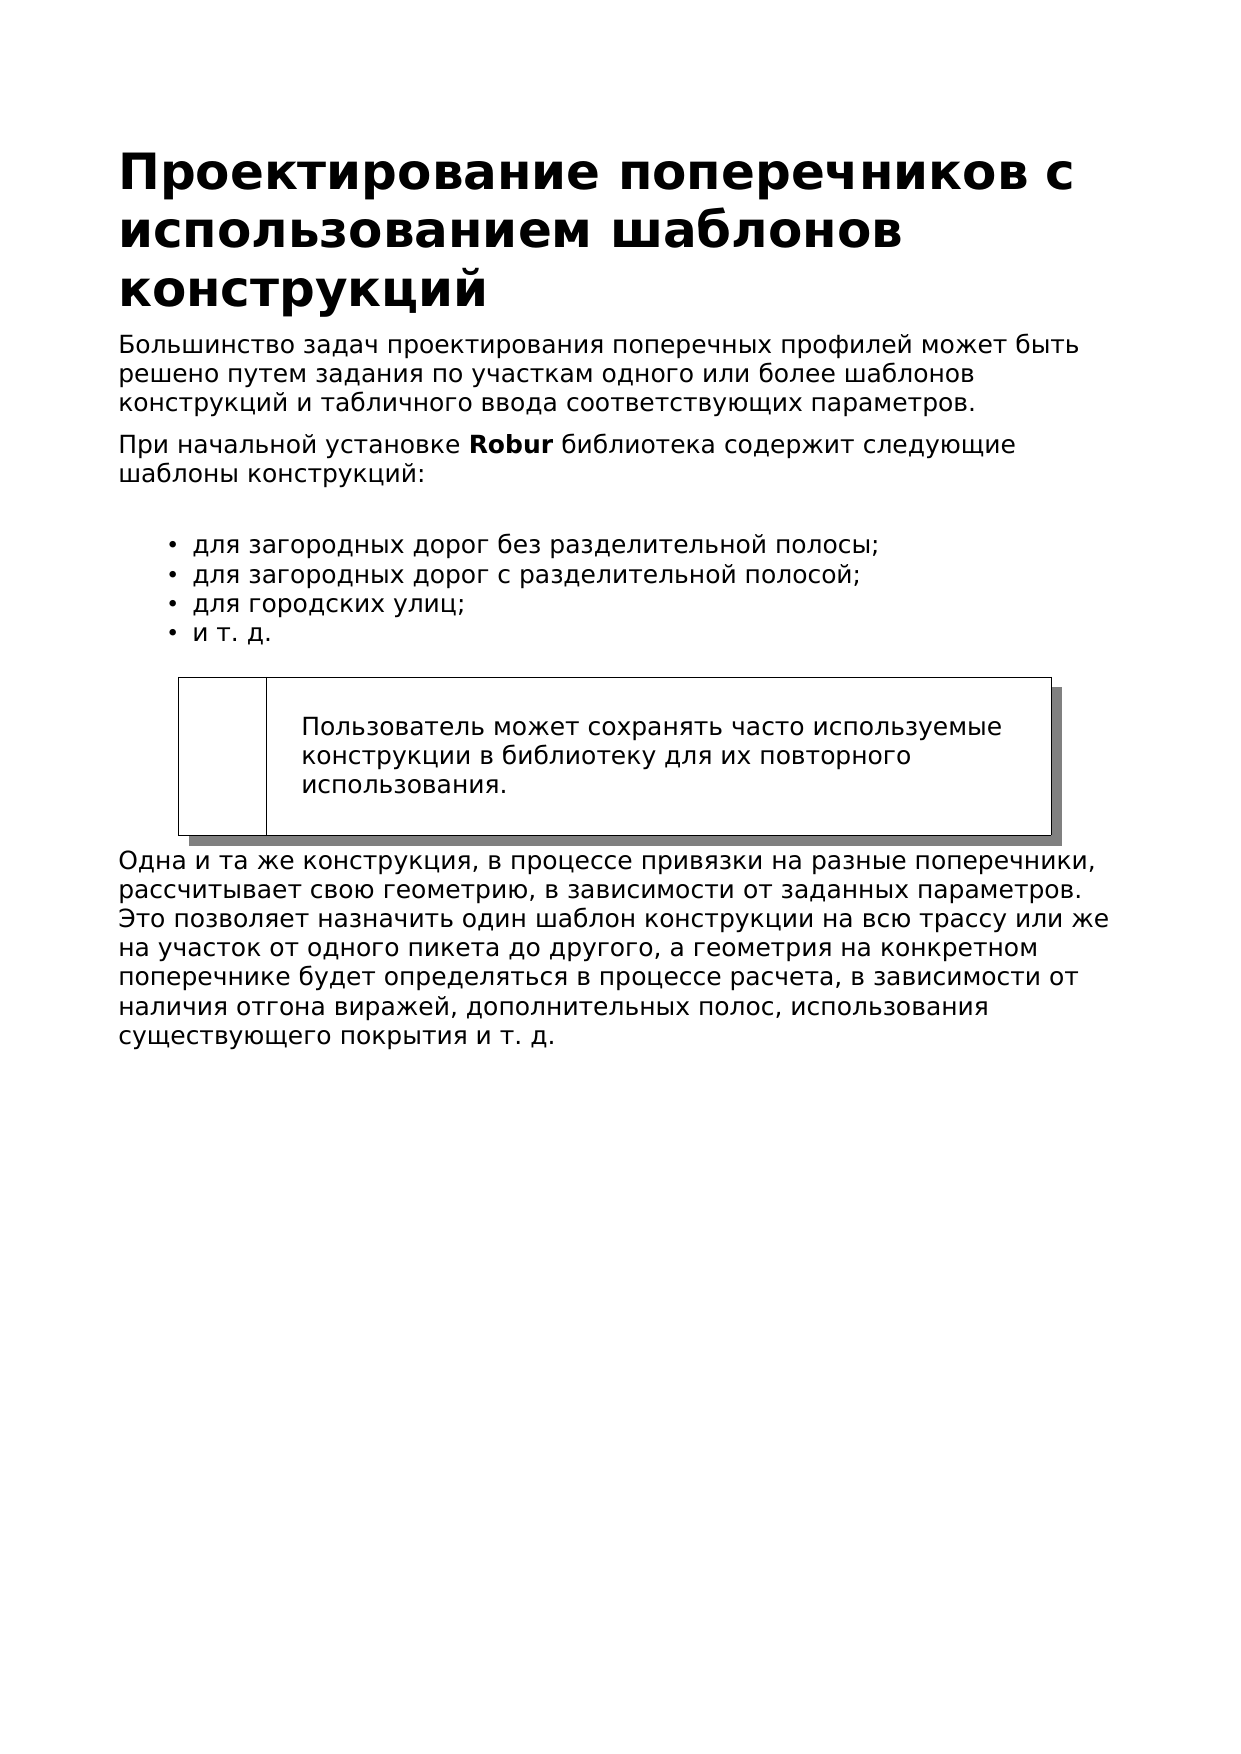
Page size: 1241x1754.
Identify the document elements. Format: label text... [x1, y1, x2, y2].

list для загородных дорог с разделительной полосой; [177, 560, 1122, 589]
list для городских улиц; [177, 589, 1122, 618]
subtitle Проектирование поперечников с использованием шаблонов конструкций [118, 143, 1122, 318]
text Одна и та же конструкция, в процессе привязки на разные поперечники, рассчитывает свою геометрию, в зависимости от заданных параметров. Это позволяет назначить один шаблон конструкции на всю трассу или же на участок от одного пикета до другого, а геометрия на конкретном поперечнике будет определяться в процессе расчета, в зависимости от наличия отгона виражей, дополнительных полос, использования существующего покрытия и т. д. [118, 846, 1122, 1050]
text Большинство задач проектирования поперечных профилей может быть решено путем задания по участкам одного или более шаблонов конструкций и табличного ввода соответствующих параметров. [118, 330, 1122, 418]
table_header Пользователь может сохранять часто используемые конструкции в библиотеку для их повторного использования. [267, 678, 1051, 835]
list для загородных дорог без разделительной полосы; [177, 531, 1122, 560]
list и т. д. [177, 618, 1122, 647]
text При начальной установке Robur библиотека содержит следующие шаблоны конструкций: [118, 430, 1122, 489]
table_header [179, 678, 266, 835]
